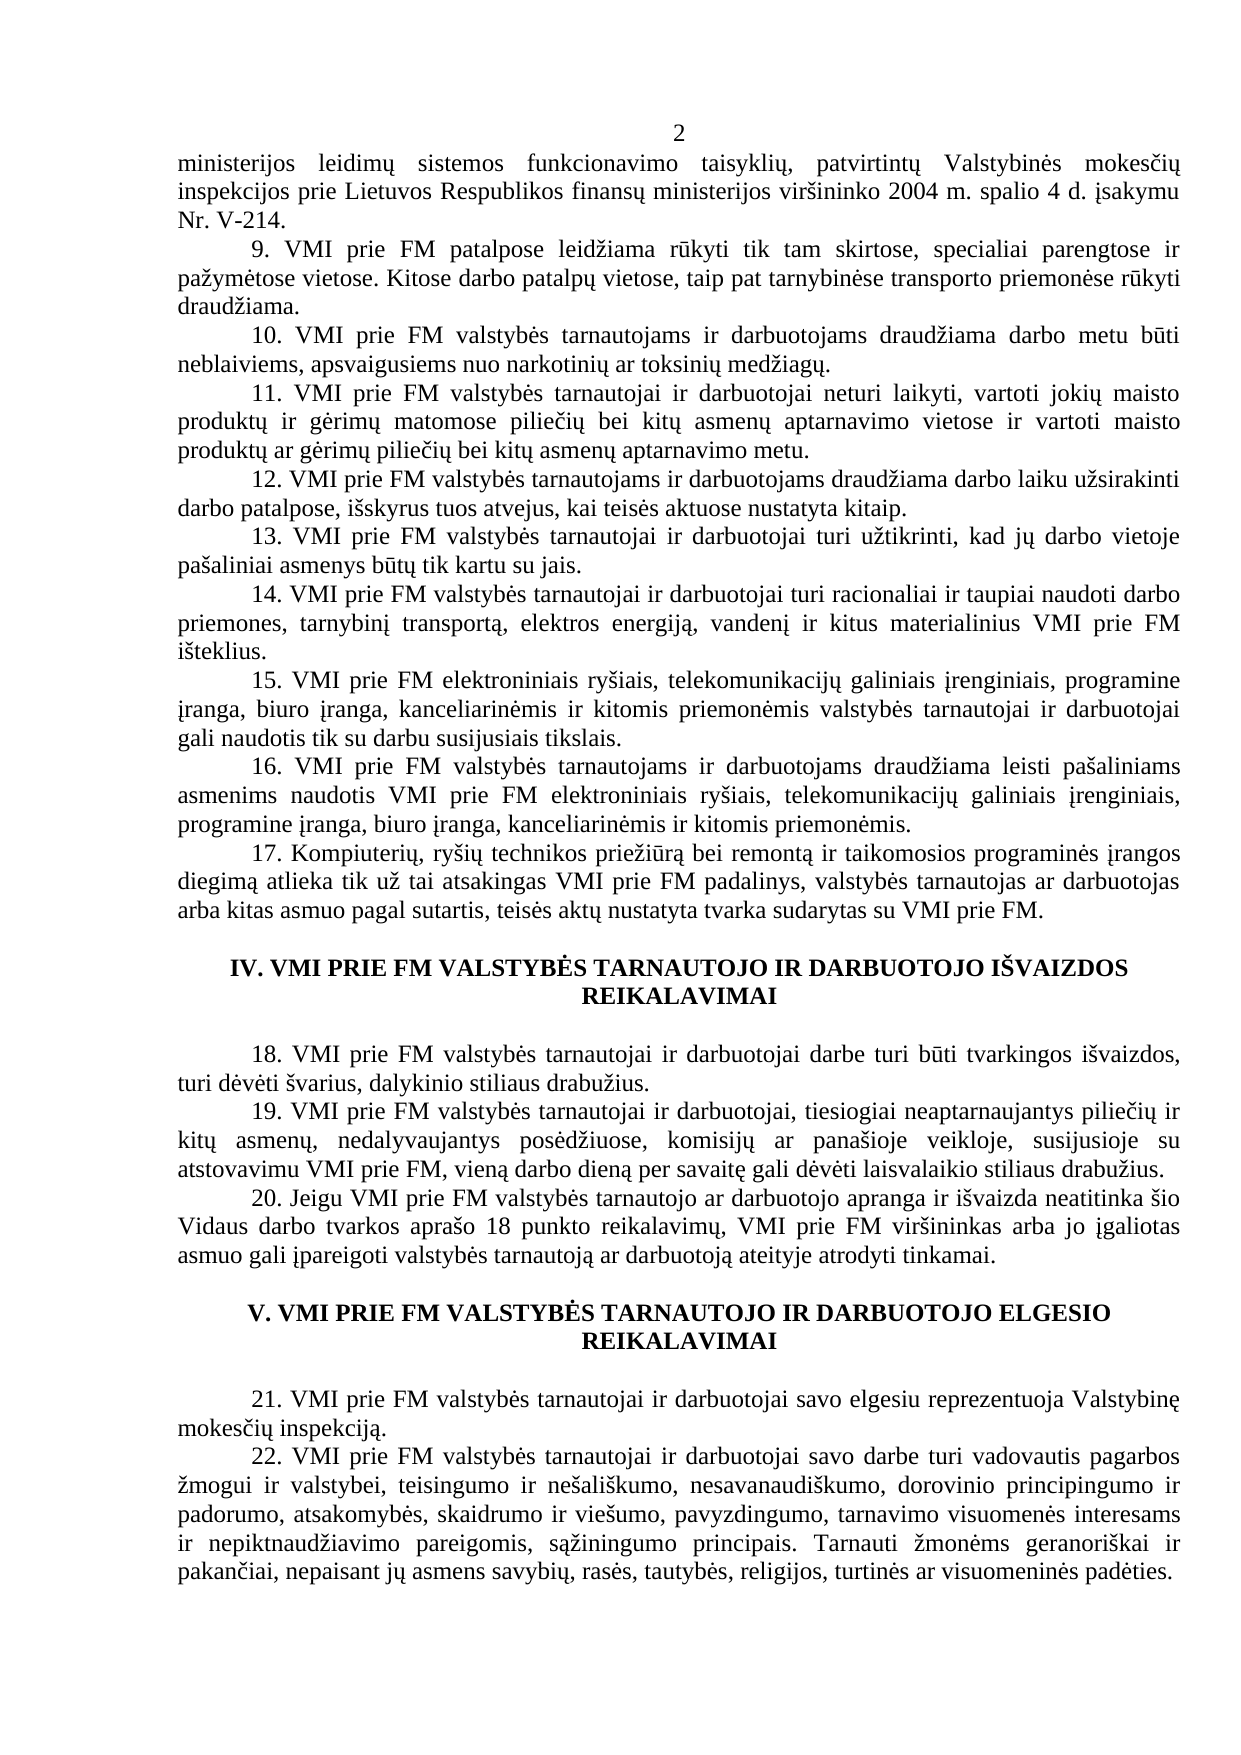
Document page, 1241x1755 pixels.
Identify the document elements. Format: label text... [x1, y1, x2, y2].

text 15. VMI prie FM elektroniniais ryšiais, telekomunikacijų galiniais įrenginiais, programine įranga, biuro įranga, kanceliarinėmis ir kitomis priemonėmis valstybės tarnautojai ir darbuotojai gali naudotis tik su darbu susijusiais tikslais. [177, 665, 1181, 751]
text 11. VMI prie FM valstybės tarnautojai ir darbuotojai neturi laikyti, vartoti jokių maisto produktų ir gėrimų matomose piliečių bei kitų asmenų aptarnavimo vietose ir vartoti maisto produktų ar gėrimų piliečių bei kitų asmenų aptarnavimo metu. [177, 378, 1181, 464]
text 19. VMI prie FM valstybės tarnautojai ir darbuotojai, tiesiogiai neaptarnaujantys piliečių ir kitų asmenų, nedalyvaujantys posėdžiuose, komisijų ar panašioje veikloje, susijusioje su atstovavimu VMI prie FM, vieną darbo dieną per savaitę gali dėvėti laisvalaikio stiliaus drabužius. [177, 1096, 1181, 1183]
text 21. VMI prie FM valstybės tarnautojai ir darbuotojai savo elgesiu reprezentuoja Valstybinę mokesčių inspekciją. [177, 1384, 1181, 1441]
text 12. VMI prie FM valstybės tarnautojams ir darbuotojams draudžiama darbo laiku užsirakinti darbo patalpose, išskyrus tuos atvejus, kai teisės aktuose nustatyta kitaip. [177, 464, 1181, 521]
text IV. VMI PRIE FM VALSTYBĖS TARNAUTOJO IR DARBUOTOJO IŠVAIZDOS REIKALAVIMAI [177, 953, 1181, 1010]
text 22. VMI prie FM valstybės tarnautojai ir darbuotojai savo darbe turi vadovautis pagarbos žmogui ir valstybei, teisingumo ir nešališkumo, nesavanaudiškumo, dorovinio principingumo ir padorumo, atsakomybės, skaidrumo ir viešumo, pavyzdingumo, tarnavimo visuomenės interesams ir nepiktnaudžiavimo pareigomis, sąžiningumo principais. Tarnauti žmonėms geranoriškai ir pakančiai, nepaisant jų asmens savybių, rasės, tautybės, religijos, turtinės ar visuomeninės padėties. [177, 1441, 1181, 1585]
text V. VMI PRIE FM VALSTYBĖS TARNAUTOJO IR DARBUOTOJO ELGESIO REIKALAVIMAI [177, 1298, 1181, 1355]
text 18. VMI prie FM valstybės tarnautojai ir darbuotojai darbe turi būti tvarkingos išvaizdos, turi dėvėti švarius, dalykinio stiliaus drabužius. [177, 1039, 1181, 1096]
text 10. VMI prie FM valstybės tarnautojams ir darbuotojams draudžiama darbo metu būti neblaiviems, apsvaigusiems nuo narkotinių ar toksinių medžiagų. [177, 320, 1181, 378]
text 13. VMI prie FM valstybės tarnautojai ir darbuotojai turi užtikrinti, kad jų darbo vietoje pašaliniai asmenys būtų tik kartu su jais. [177, 521, 1181, 579]
text 20. Jeigu VMI prie FM valstybės tarnautojo ar darbuotojo apranga ir išvaizda neatitinka šio Vidaus darbo tvarkos aprašo 18 punkto reikalavimų, VMI prie FM viršininkas arba jo įgaliotas asmuo gali įpareigoti valstybės tarnautoją ar darbuotoją ateityje atrodyti tinkamai. [177, 1183, 1181, 1269]
text ministerijos leidimų sistemos funkcionavimo taisyklių, patvirtintų Valstybinės mokesčių inspekcijos prie Lietuvos Respublikos finansų ministerijos viršininko 2004 m. spalio 4 d. įsakymu Nr. V-214. [177, 148, 1181, 234]
text 16. VMI prie FM valstybės tarnautojams ir darbuotojams draudžiama leisti pašaliniams asmenims naudotis VMI prie FM elektroniniais ryšiais, telekomunikacijų galiniais įrenginiais, programine įranga, biuro įranga, kanceliarinėmis ir kitomis priemonėmis. [177, 751, 1181, 838]
text 17. Kompiuterių, ryšių technikos priežiūrą bei remontą ir taikomosios programinės įrangos diegimą atlieka tik už tai atsakingas VMI prie FM padalinys, valstybės tarnautojas ar darbuotojas arba kitas asmuo pagal sutartis, teisės aktų nustatyta tvarka sudarytas su VMI prie FM. [177, 838, 1181, 924]
text 14. VMI prie FM valstybės tarnautojai ir darbuotojai turi racionaliai ir taupiai naudoti darbo priemones, tarnybinį transportą, elektros energiją, vandenį ir kitus materialinius VMI prie FM išteklius. [177, 579, 1181, 665]
text 9. VMI prie FM patalpose leidžiama rūkyti tik tam skirtose, specialiai parengtose ir pažymėtose vietose. Kitose darbo patalpų vietose, taip pat tarnybinėse transporto priemonėse rūkyti draudžiama. [177, 234, 1181, 320]
